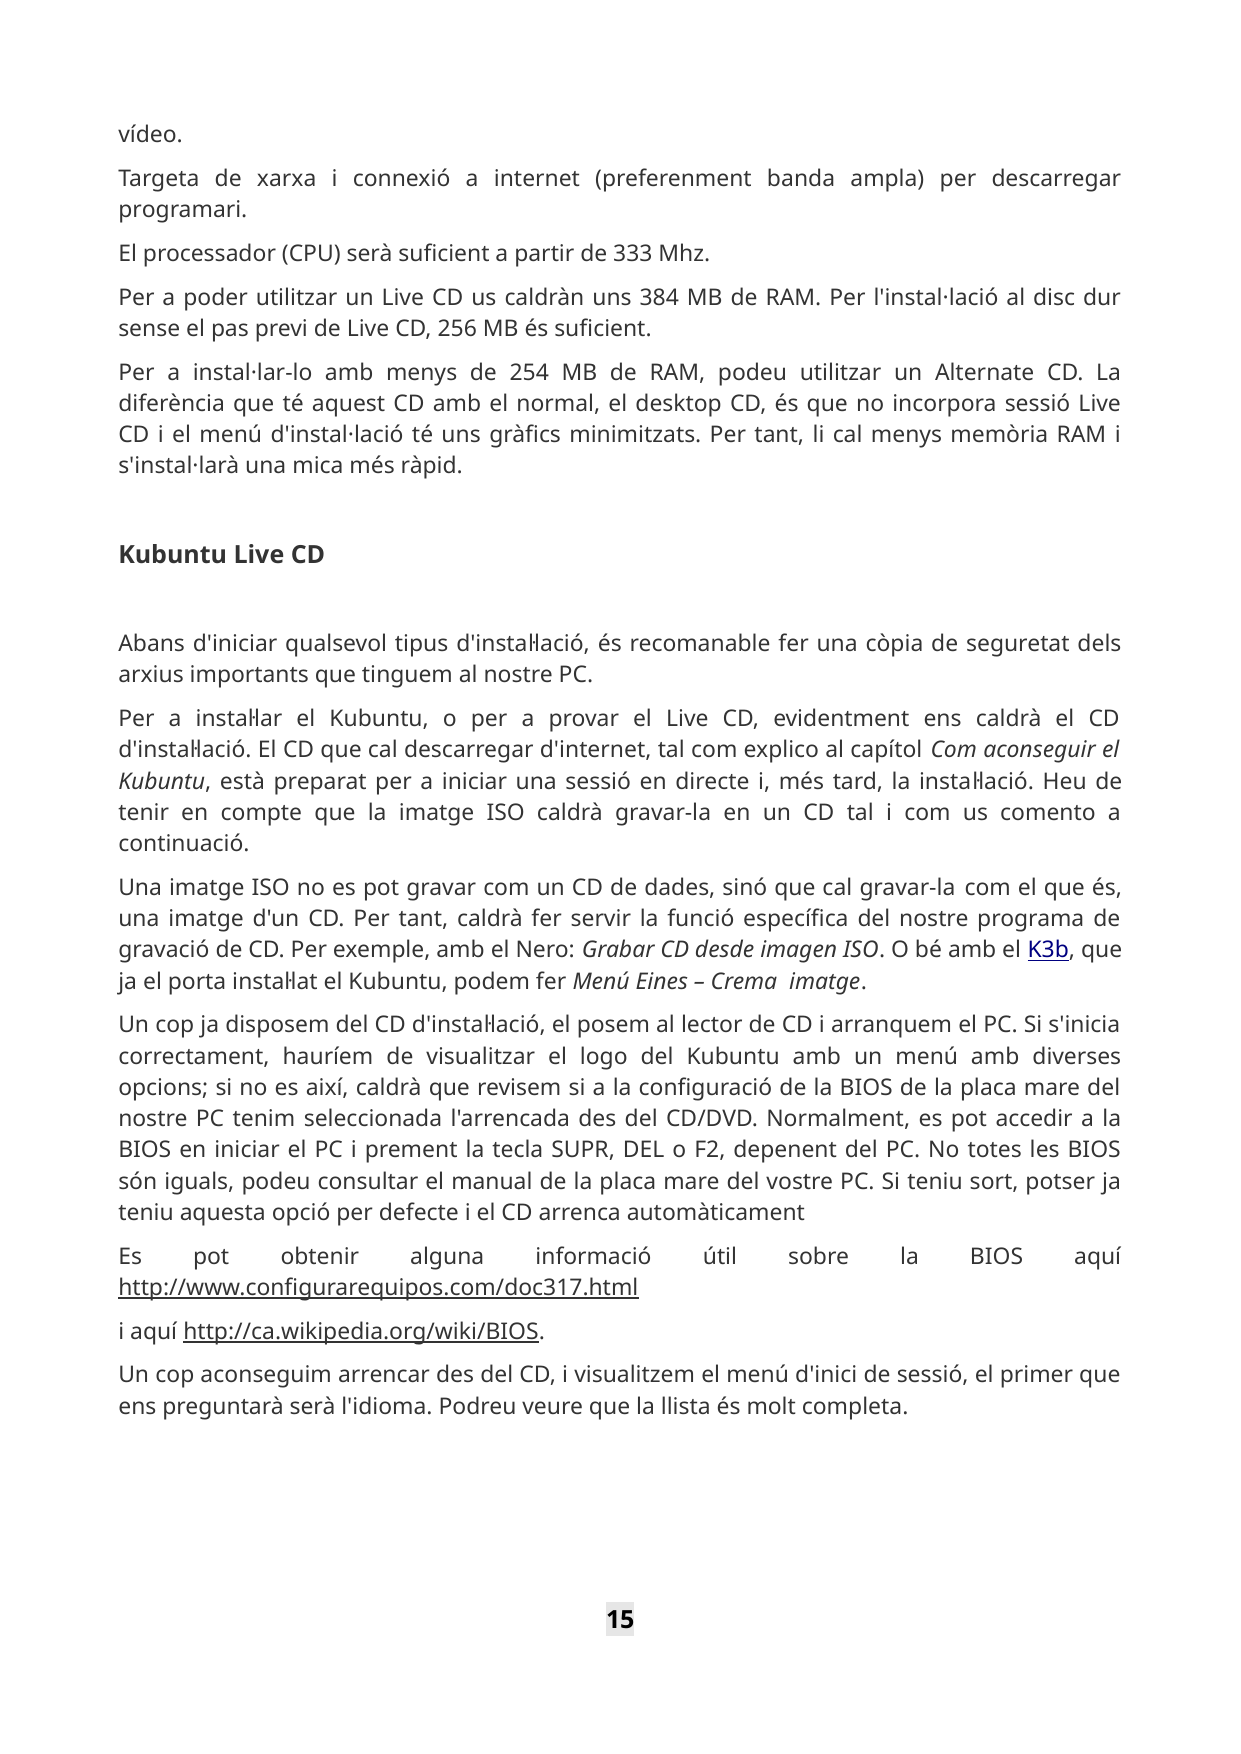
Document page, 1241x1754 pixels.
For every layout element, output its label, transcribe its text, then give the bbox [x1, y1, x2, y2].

text i aquí http://ca.wikipedia.org/wiki/BIOS. [118, 1315, 1122, 1346]
text Una imatge ISO no es pot gravar com un CD de dades, sinó que cal gravar-la com el que és, una imatge d'un CD. Per tant, caldrà fer servir la funció específica del nostre programa de gravació de CD. Per exemple, amb el Nero: Grabar CD desde imagen ISO. O bé amb el K3b, que ja el porta instal·lat el Kubuntu, podem fer Menú Eines – Crema imatge. [118, 871, 1122, 996]
text Un cop ja disposem del CD d'instaŀlació, el posem al lector de CD i arranquem el PC. Si s'inicia correctament, hauríem de visualitzar el logo del Kubuntu amb un menú amb diverses opcions; si no es així, caldrà que revisem si a la configuració de la BIOS de la placa mare del nostre PC tenim seleccionada l'arrencada des del CD/DVD. Normalment, es pot accedir a la BIOS en iniciar el PC i prement la tecla SUPR, DEL o F2, depenent del PC. No totes les BIOS són iguals, podeu consultar el manual de la placa mare del vostre PC. Si teniu sort, potser ja teniu aquesta opció per defecte i el CD arrenca automàticament [118, 1008, 1122, 1227]
text Targeta de xarxa i connexió a internet (preferenment banda ampla) per descarregar programari. [118, 162, 1122, 224]
text El processador (CPU) serà suficient a partir de 333 Mhz. [118, 237, 1122, 268]
text Per a poder utilitzar un Live CD us caldràn uns 384 MB de RAM. Per l'instal·lació al disc dur sense el pas previ de Live CD, 256 MB és suficient. [118, 281, 1122, 343]
text Es pot obtenir alguna informació útil sobre la BIOS aquí http://www.configurarequipos.com/doc317.html [118, 1240, 1122, 1302]
text Kubuntu Live CD [118, 537, 1122, 571]
text Per a instaŀlar el Kubuntu, o per a provar el Live CD, evidentment ens caldrà el CD d'instaŀlació. El CD que cal descarregar d'internet, tal com explico al capítol Com aconseguir el Kubuntu, està preparat per a iniciar una sessió en directe i, més tard, la instaŀlació. Heu de tenir en compte que la imatge ISO caldrà gravar-la en un CD tal i com us comento a continuació. [118, 702, 1122, 858]
text Per a instal·lar-lo amb menys de 254 MB de RAM, podeu utilitzar un Alternate CD. La diferència que té aquest CD amb el normal, el desktop CD, és que no incorpora sessió Live CD i el menú d'instal·lació té uns gràfics minimitzats. Per tant, li cal menys memòria RAM i s'instal·larà una mica més ràpid. [118, 356, 1122, 481]
text Abans d'iniciar qualsevol tipus d'instaŀlació, és recomanable fer una còpia de seguretat dels arxius importants que tinguem al nostre PC. [118, 627, 1122, 690]
text vídeo. [118, 118, 1122, 149]
text Un cop aconseguim arrencar des del CD, i visualitzem el menú d'inici de sessió, el primer que ens preguntarà serà l'idioma. Podreu veure que la llista és molt completa. [118, 1358, 1122, 1421]
